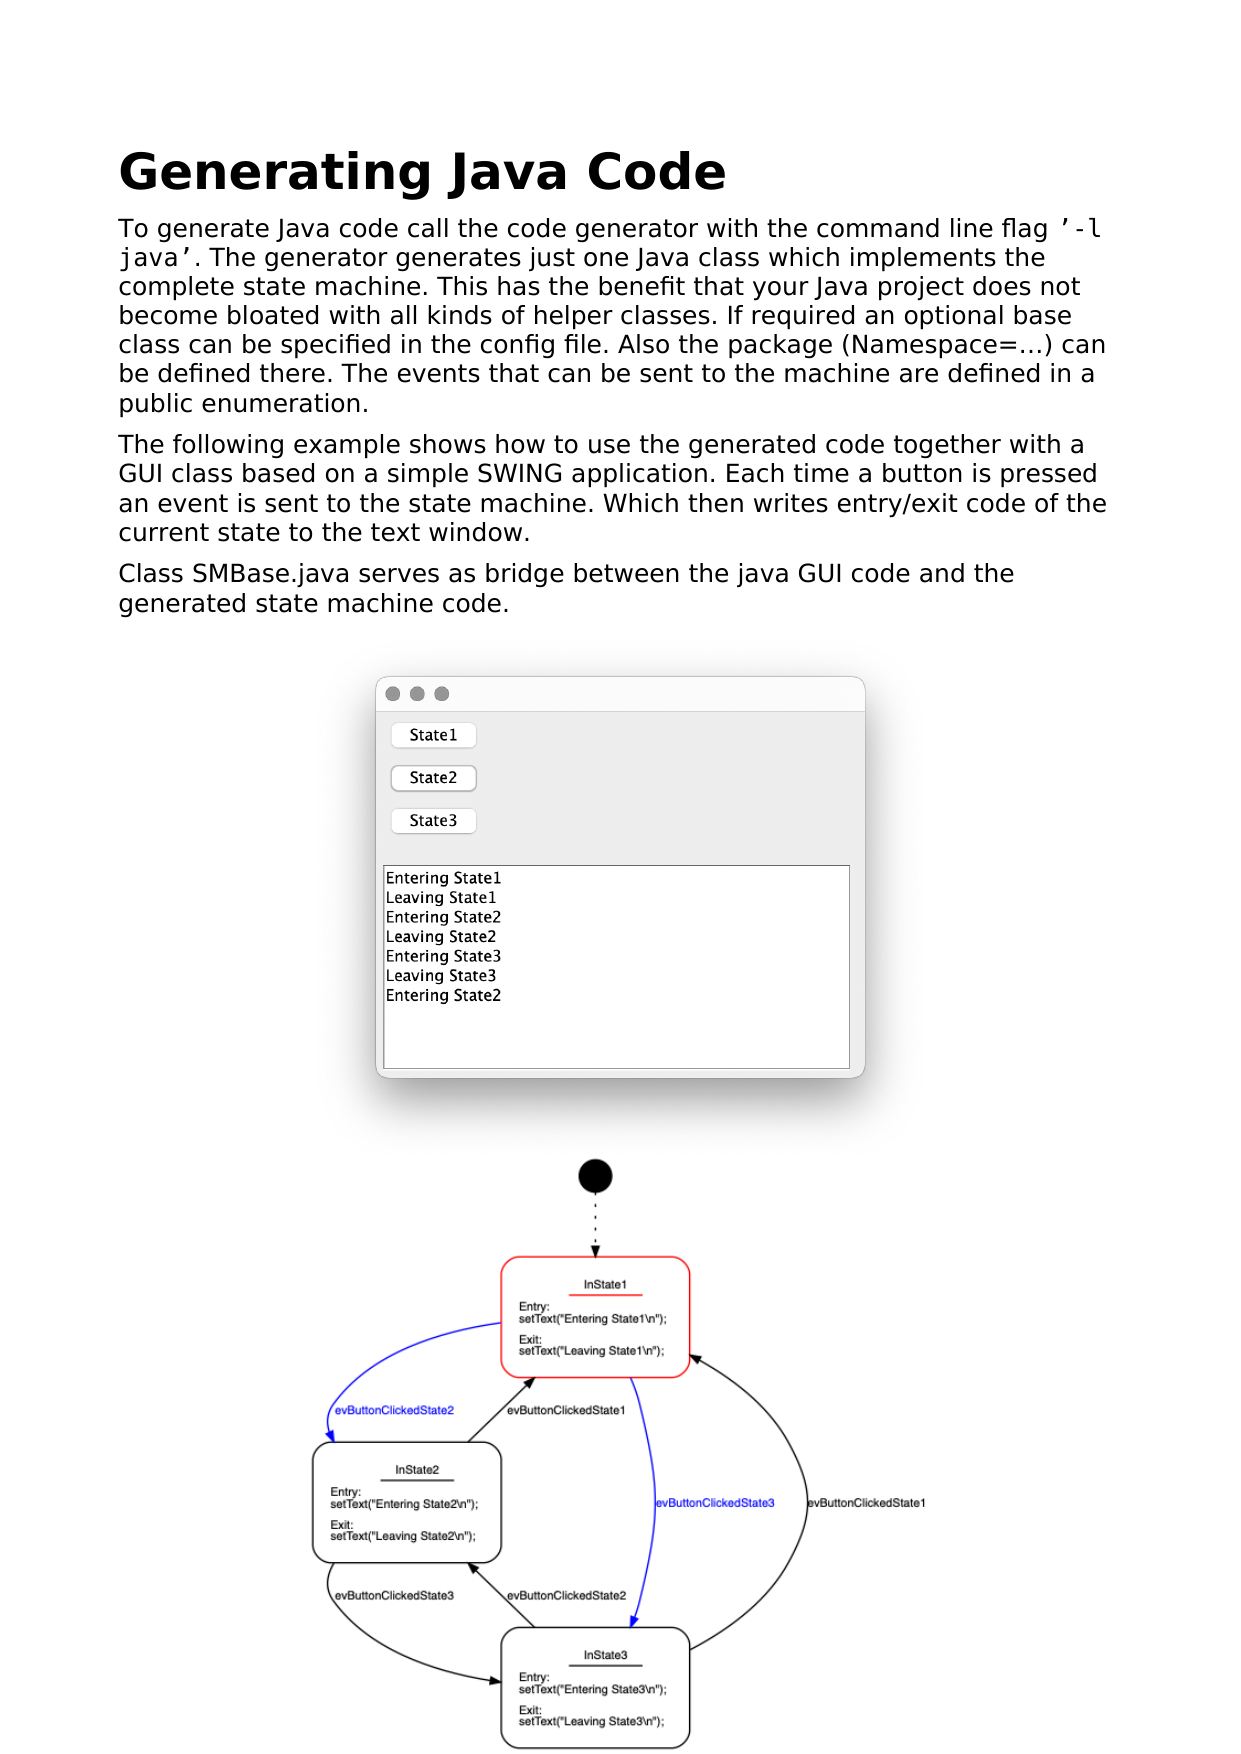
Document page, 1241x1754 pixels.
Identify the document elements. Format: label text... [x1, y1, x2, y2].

picture [307, 630, 933, 1754]
text The following example shows how to use the generated code together with a GUI class based on a simple SWING application. Each time a button is pressed an event is sent to the state machine. Which then writes entry/exit code of the current state to the text window. [118, 431, 1122, 547]
text Class SMBase.java serves as bridge between the java GUI code and the generated state machine code. [118, 560, 1122, 618]
text To generate Java code call the code generator with the command line flag ’-l java’. The generator generates just one Java class which implements the complete state machine. This has the benefit that your Java project does not become bloated with all kinds of helper classes. If required an optional base class can be specified in the config file. Also the package (Namespace=…) can be defined there. The events that can be sent to the machine are defined in a public enumeration. [118, 214, 1122, 418]
subtitle Generating Java Code [118, 143, 1122, 201]
